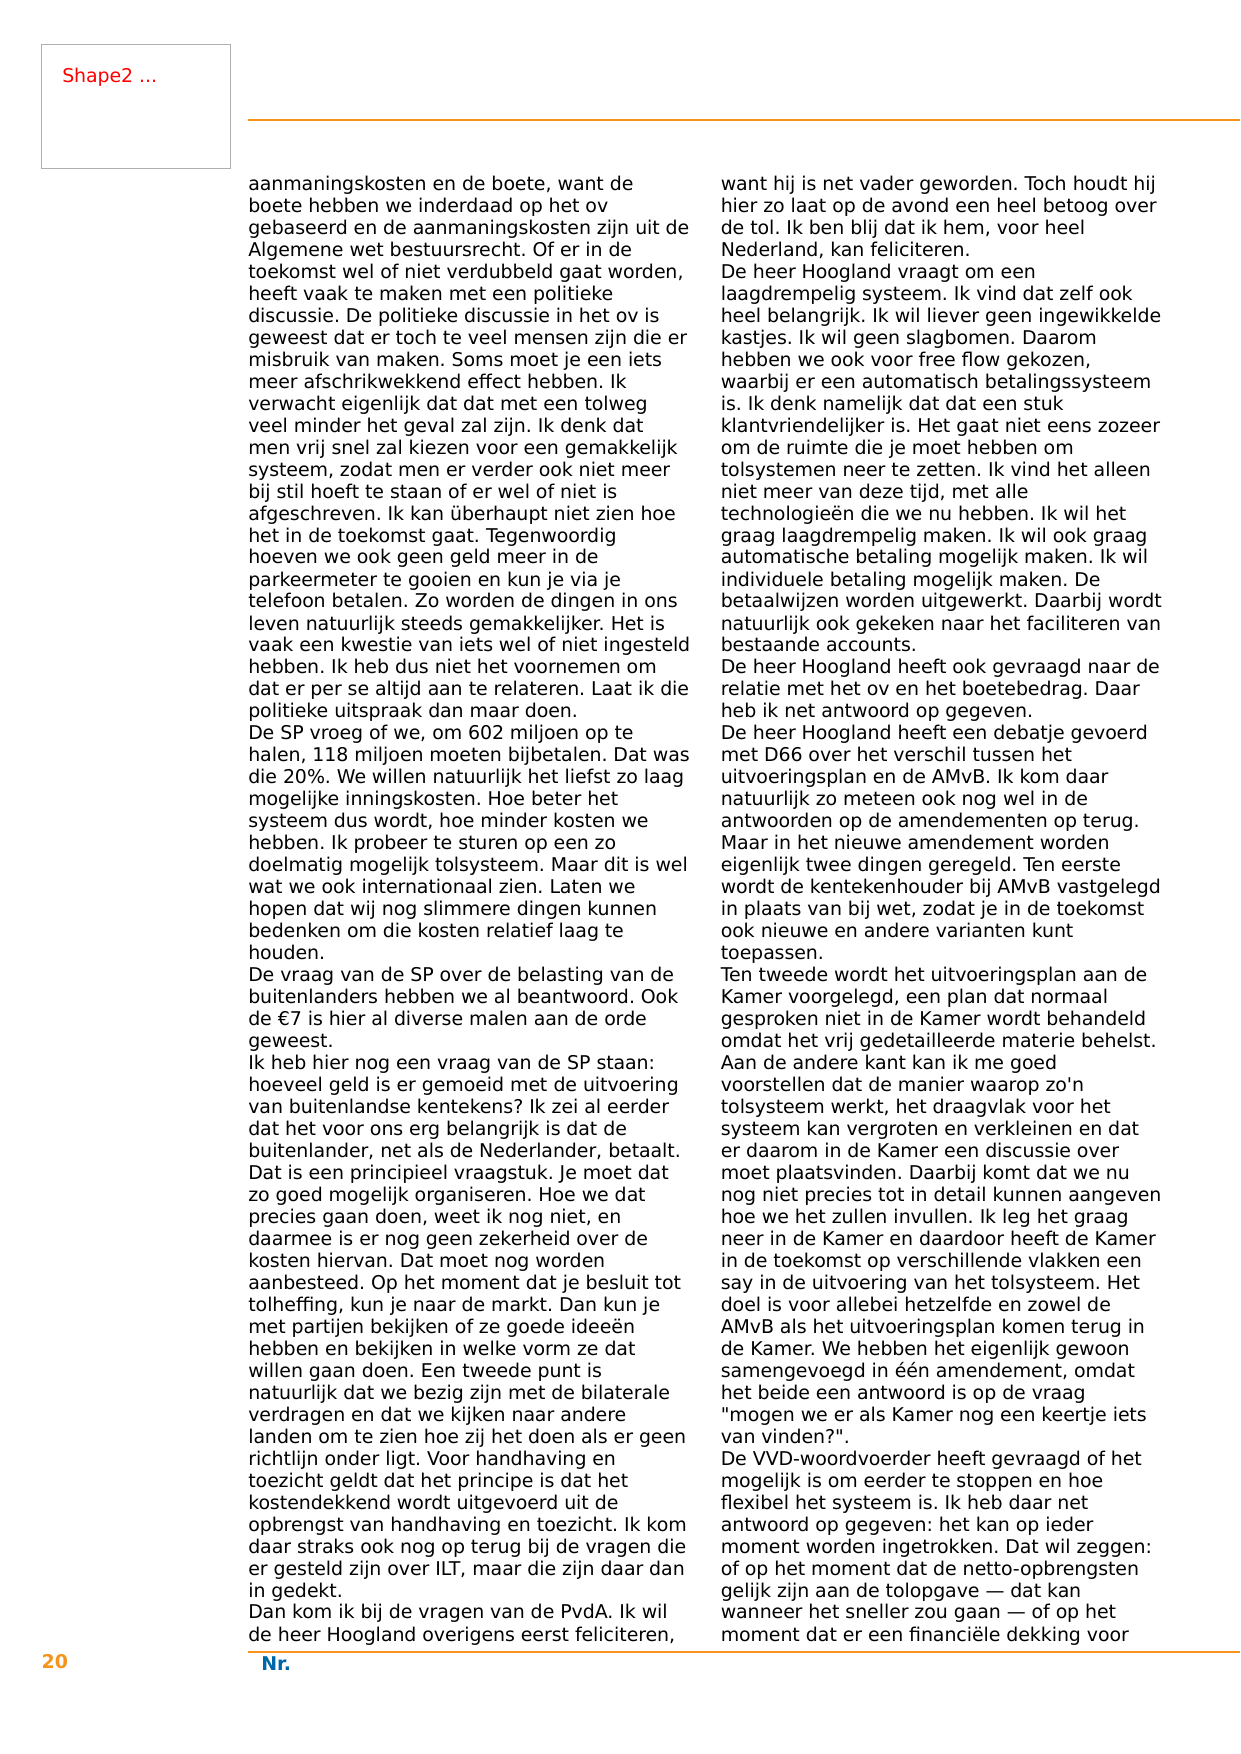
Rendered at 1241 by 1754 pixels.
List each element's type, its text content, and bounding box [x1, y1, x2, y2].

text De SP vroeg of we, om 602 miljoen op te halen, 118 miljoen moeten bijbetalen. Dat was die 20%. We willen natuurlijk het liefst zo laag mogelijke inningskosten. Hoe beter het systeem dus wordt, hoe minder kosten we hebben. Ik probeer te sturen op een zo doelmatig mogelijk tolsysteem. Maar dit is wel wat we ook internationaal zien. Laten we hopen dat wij nog slimmere dingen kunnen bedenken om die kosten relatief laag te houden. [248, 722, 691, 964]
text De vraag van de SP over de belasting van de buitenlanders hebben we al beantwoord. Ook de €7 is hier al diverse malen aan de orde geweest. [248, 964, 691, 1052]
text Ten tweede wordt het uitvoeringsplan aan de Kamer voorgelegd, een plan dat normaal gesproken niet in de Kamer wordt behandeld omdat het vrij gedetailleerde materie behelst. Aan de andere kant kan ik me goed voorstellen dat de manier waarop zo'n tolsysteem werkt, het draagvlak voor het systeem kan vergroten en verkleinen en dat er daarom in de Kamer een discussie over moet plaatsvinden. Daarbij komt dat we nu nog niet precies tot in detail kunnen aangeven hoe we het zullen invullen. Ik leg het graag neer in de Kamer en daardoor heeft de Kamer in de toekomst op verschillende vlakken een say in de uitvoering van het tolsysteem. Het doel is voor allebei hetzelfde en zowel de AMvB als het uitvoeringsplan komen terug in de Kamer. We hebben het eigenlijk gewoon samengevoegd in één amendement, omdat het beide een antwoord is op de vraag "mogen we er als Kamer nog een keertje iets van vinden?". [721, 964, 1163, 1448]
text De VVD-woordvoerder heeft gevraagd of het mogelijk is om eerder te stoppen en hoe flexibel het systeem is. Ik heb daar net antwoord op gegeven: het kan op ieder moment worden ingetrokken. Dat wil zeggen: of op het moment dat de netto-opbrengsten gelijk zijn aan de tolopgave — dat kan wanneer het sneller zou gaan — of op het moment dat er een financiële dekking voor [721, 1448, 1163, 1645]
text Dan kom ik bij de vragen van de PvdA. Ik wil de heer Hoogland overigens eerst feliciteren, [248, 1601, 691, 1645]
text De heer Hoogland vraagt om een laagdrempelig systeem. Ik vind dat zelf ook heel belangrijk. Ik wil liever geen ingewikkelde kastjes. Ik wil geen slagbomen. Daarom hebben we ook voor free flow gekozen, waarbij er een automatisch betalingssysteem is. Ik denk namelijk dat dat een stuk klantvriendelijker is. Het gaat niet eens zozeer om de ruimte die je moet hebben om tolsystemen neer te zetten. Ik vind het alleen niet meer van deze tijd, met alle technologieën die we nu hebben. Ik wil het graag laagdrempelig maken. Ik wil ook graag automatische betaling mogelijk maken. Ik wil individuele betaling mogelijk maken. De betaalwijzen worden uitgewerkt. Daarbij wordt natuurlijk ook gekeken naar het faciliteren van bestaande accounts. [721, 261, 1163, 656]
text aanmaningskosten en de boete, want de boete hebben we inderdaad op het ov gebaseerd en de aanmaningskosten zijn uit de Algemene wet bestuursrecht. Of er in de toekomst wel of niet verdubbeld gaat worden, heeft vaak te maken met een politieke discussie. De politieke discussie in het ov is geweest dat er toch te veel mensen zijn die er misbruik van maken. Soms moet je een iets meer afschrikwekkend effect hebben. Ik verwacht eigenlijk dat dat met een tolweg veel minder het geval zal zijn. Ik denk dat men vrij snel zal kiezen voor een gemakkelijk systeem, zodat men er verder ook niet meer bij stil hoeft te staan of er wel of niet is afgeschreven. Ik kan überhaupt niet zien hoe het in de toekomst gaat. Tegenwoordig hoeven we ook geen geld meer in de parkeermeter te gooien en kun je via je telefoon betalen. Zo worden de dingen in ons leven natuurlijk steeds gemakkelijker. Het is vaak een kwestie van iets wel of niet ingesteld hebben. Ik heb dus niet het voornemen om dat er per se altijd aan te relateren. Laat ik die politieke uitspraak dan maar doen. [248, 173, 691, 722]
text Ik heb hier nog een vraag van de SP staan: hoeveel geld is er gemoeid met de uitvoering van buitenlandse kentekens? Ik zei al eerder dat het voor ons erg belangrijk is dat de buitenlander, net als de Nederlander, betaalt. Dat is een principieel vraagstuk. Je moet dat zo goed mogelijk organiseren. Hoe we dat precies gaan doen, weet ik nog niet, en daarmee is er nog geen zekerheid over de kosten hiervan. Dat moet nog worden aanbesteed. Op het moment dat je besluit tot tolheffing, kun je naar de markt. Dan kun je met partijen bekijken of ze goede ideeën hebben en bekijken in welke vorm ze dat willen gaan doen. Een tweede punt is natuurlijk dat we bezig zijn met de bilaterale verdragen en dat we kijken naar andere landen om te zien hoe zij het doen als er geen richtlijn onder ligt. Voor handhaving en toezicht geldt dat het principe is dat het kostendekkend wordt uitgevoerd uit de opbrengst van handhaving en toezicht. Ik kom daar straks ook nog op terug bij de vragen die er gesteld zijn over ILT, maar die zijn daar dan in gedekt. [248, 1052, 691, 1601]
text De heer Hoogland heeft ook gevraagd naar de relatie met het ov en het boetebedrag. Daar heb ik net antwoord op gegeven. [721, 656, 1163, 722]
text De heer Hoogland heeft een debatje gevoerd met D66 over het verschil tussen het uitvoeringsplan en de AMvB. Ik kom daar natuurlijk zo meteen ook nog wel in de antwoorden op de amendementen op terug. Maar in het nieuwe amendement worden eigenlijk twee dingen geregeld. Ten eerste wordt de kentekenhouder bij AMvB vastgelegd in plaats van bij wet, zodat je in de toekomst ook nieuwe en andere varianten kunt toepassen. [721, 722, 1163, 964]
text want hij is net vader geworden. Toch houdt hij hier zo laat op de avond een heel betoog over de tol. Ik ben blij dat ik hem, voor heel Nederland, kan feliciteren. [721, 173, 1163, 261]
